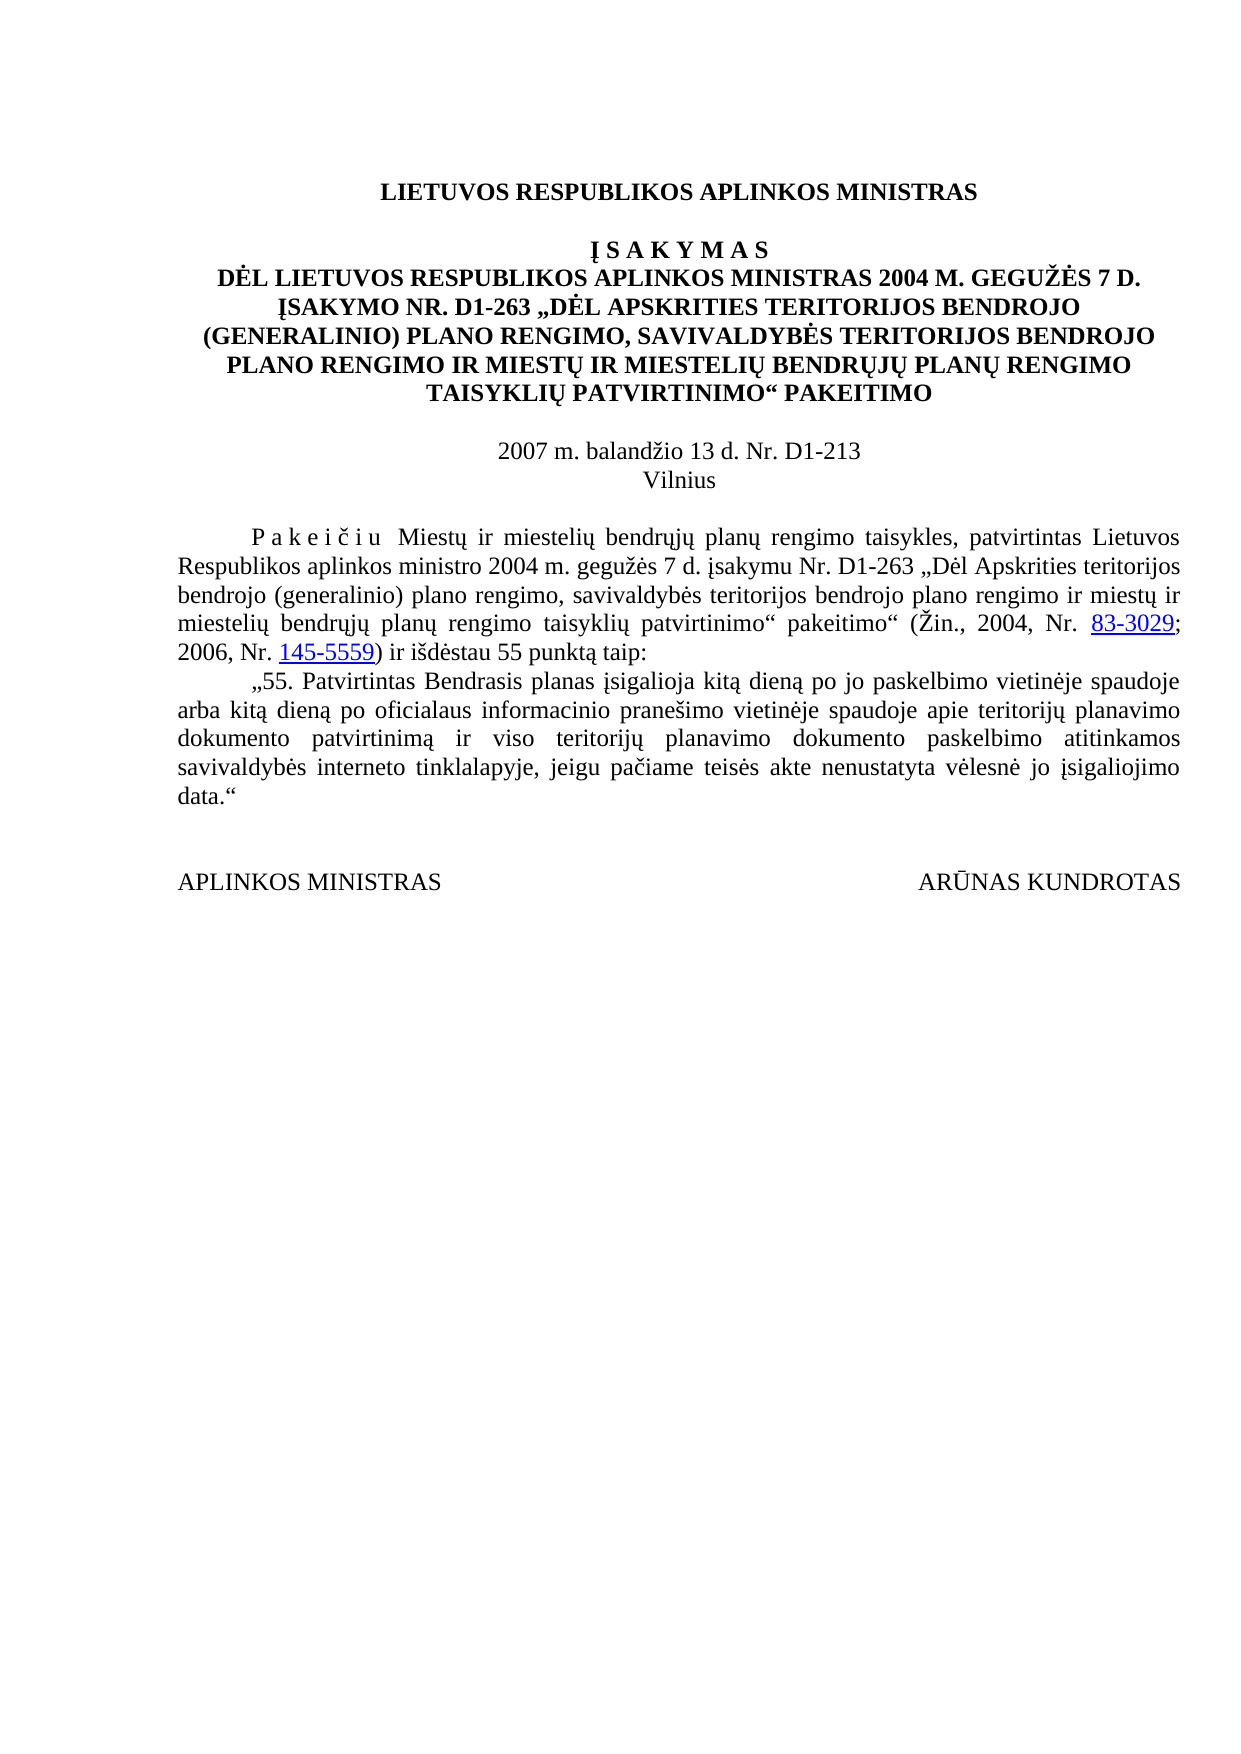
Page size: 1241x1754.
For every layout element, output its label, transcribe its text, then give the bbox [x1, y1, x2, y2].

text DĖL LIETUVOS RESPUBLIKOS APLINKOS MINISTRAS 2004 M. GEGUŽĖS 7 D. ĮSAKYMO NR. D1-263 „DĖL APSKRITIES TERITORIJOS BENDROJO (GENERALINIO) PLANO RENGIMO, SAVIVALDYBĖS TERITORIJOS BENDROJO PLANO RENGIMO IR MIESTŲ IR MIESTELIŲ BENDRŲJŲ PLANŲ RENGIMO TAISYKLIŲ PATVIRTINIMO“ PAKEITIMO [177, 263, 1181, 407]
text 2007 m. balandžio 13 d. Nr. D1-213 [177, 436, 1181, 465]
text APLINKOS MINISTRAS ARŪNAS KUNDROTAS [177, 867, 1181, 896]
text Į S A K Y M A S [177, 235, 1181, 263]
text „55. Patvirtintas Bendrasis planas įsigalioja kitą dieną po jo paskelbimo vietinėje spaudoje arba kitą dieną po oficialaus informacinio pranešimo vietinėje spaudoje apie teritorijų planavimo dokumento patvirtinimą ir viso teritorijų planavimo dokumento paskelbimo atitinkamos savivaldybės interneto tinklalapyje, jeigu pačiame teisės akte nenustatyta vėlesnė jo įsigaliojimo data.“ [177, 666, 1181, 810]
text Pakeičiu Miestų ir miestelių bendrųjų planų rengimo taisykles, patvirtintas Lietuvos Respublikos aplinkos ministro 2004 m. gegužės 7 d. įsakymu Nr. D1-263 „Dėl Apskrities teritorijos bendrojo (generalinio) plano rengimo, savivaldybės teritorijos bendrojo plano rengimo ir miestų ir miestelių bendrųjų planų rengimo taisyklių patvirtinimo“ pakeitimo“ (Žin., 2004, Nr. 83-3029; 2006, Nr. 145-5559) ir išdėstau 55 punktą taip: [177, 522, 1181, 666]
text Vilnius [177, 465, 1181, 493]
text LIETUVOS RESPUBLIKOS APLINKOS MINISTRAS [177, 177, 1181, 206]
